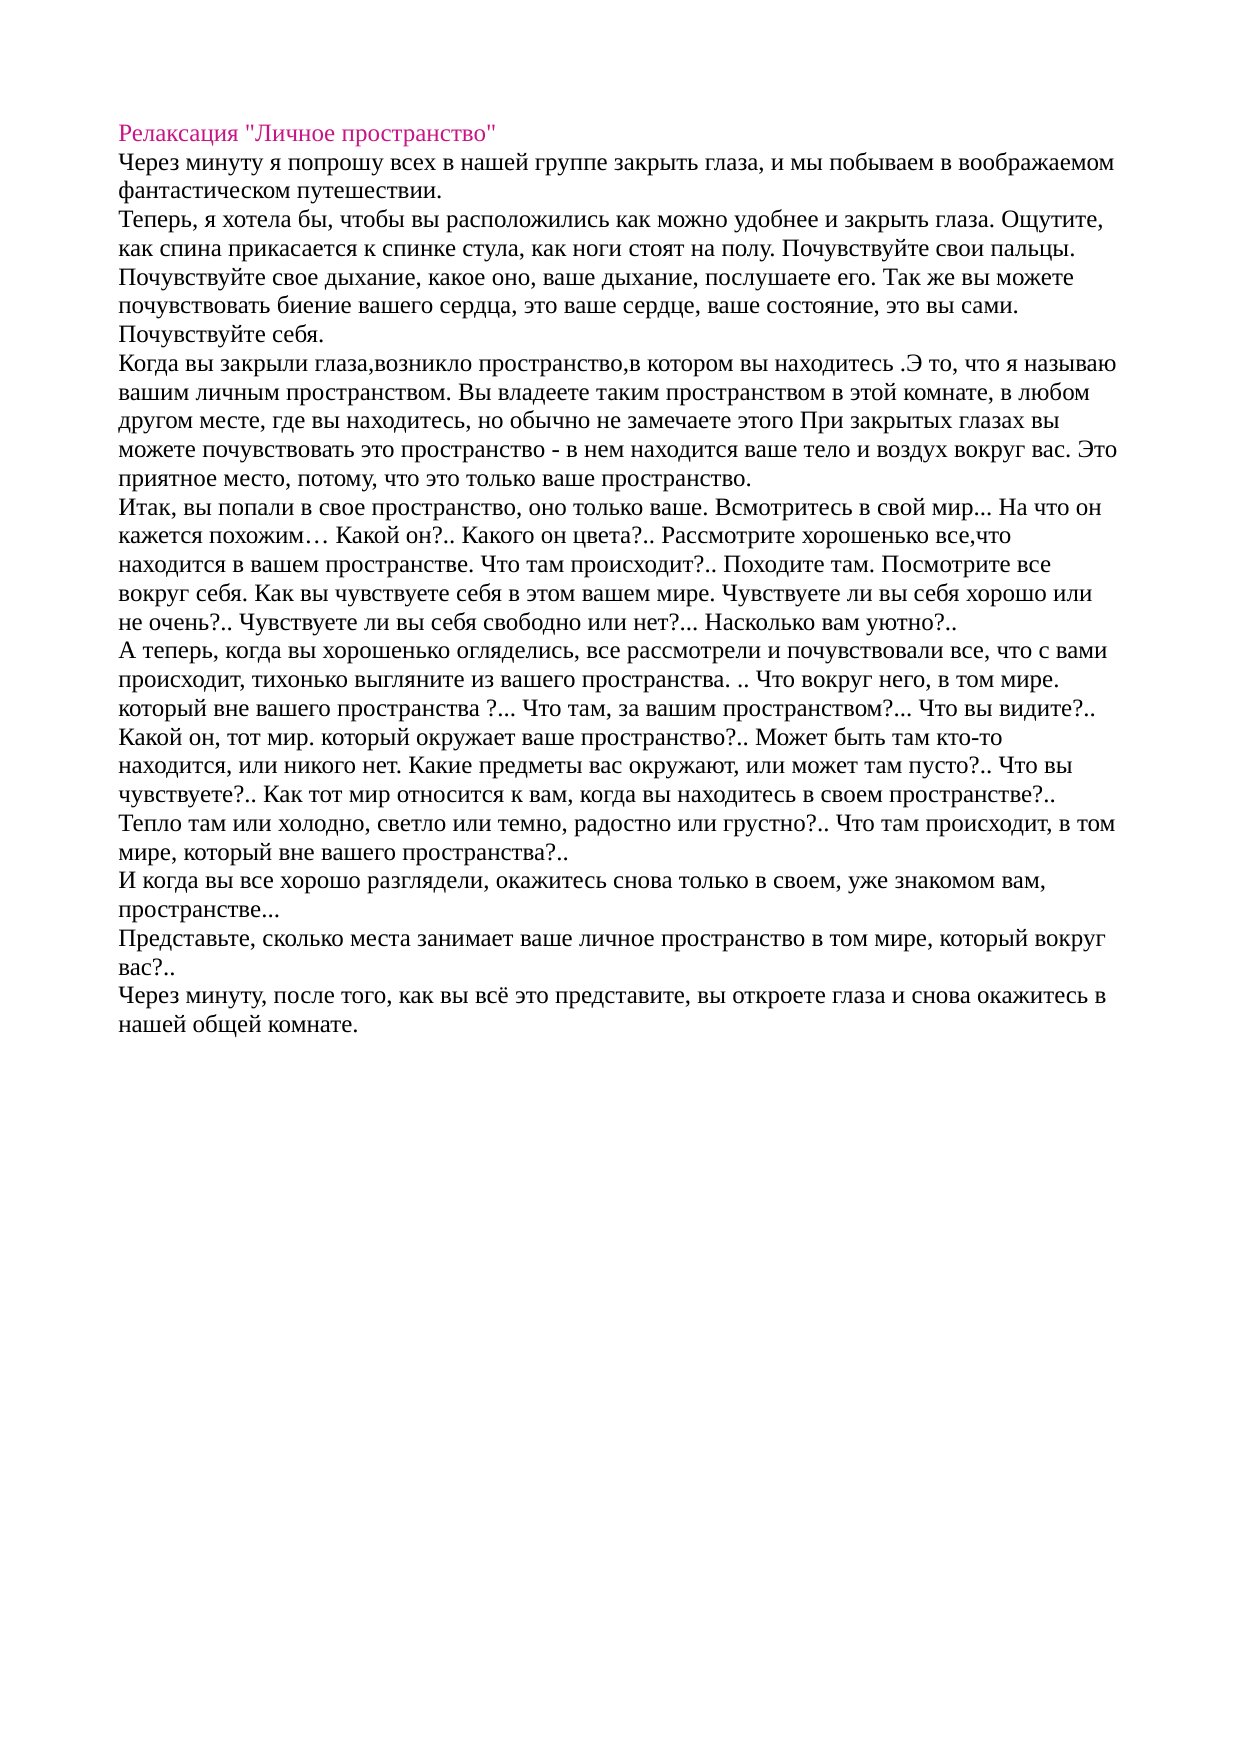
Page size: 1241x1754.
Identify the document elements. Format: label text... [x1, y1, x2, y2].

text Релаксация "Личное пространство" Через минуту я попрошу всех в нашей группе закрыть глаза, и мы побываем в воображаемом фантастическом путешествии. Теперь, я хотела бы, чтобы вы расположились как можно удобнее и закрыть глаза. Ощутите, как спина прикасается к спинке стула, как ноги стоят на полу. Почувствуйте свои пальцы. Почувствуйте свое дыхание, какое оно, ваше дыхание, послушаете его. Так же вы можете почувствовать биение вашего сердца, это ваше сердце, ваше состояние, это вы сами. Почувствуйте себя. Когда вы закрыли глаза,возникло пространство,в котором вы находитесь .Э то, что я называю вашим личным пространством. Вы владеете таким пространством в этой комнате, в любом другом месте, где вы находитесь, но обычно не замечаете этого При закрытых глазах вы можете почувствовать это пространство - в нем находится ваше тело и воздух вокруг вас. Это приятное место, потому, что это только ваше пространство. Итак, вы попали в свое пространство, оно только ваше. Всмотритесь в свой мир... На что он кажется похожим… Какой он?.. Какого он цвета?.. Рассмотрите хорошенько все,что находится в вашем пространстве. Что там происходит?.. Походите там. Посмотрите все вокруг себя. Как вы чувствуете себя в этом вашем мире. Чувствуете ли вы себя хорошо или не очень?.. Чувствуете ли вы себя свободно или нет?... Насколько вам уютно?.. А теперь, когда вы хорошенько огляделись, все рассмотрели и почувствовали все, что с вами происходит, тихонько выгляните из вашего пространства. .. Что вокруг него, в том мире. который вне вашего пространства ?... Что там, за вашим пространством?... Что вы видите?.. Какой он, тот мир. который окружает ваше пространство?.. Может быть там кто-то находится, или никого нет. Какие предметы вас окружают, или может там пусто?.. Что вы чувствуете?.. Как тот мир относится к вам, когда вы находитесь в своем пространстве?.. Тепло там или холодно, светло или темно, радостно или грустно?.. Что там происходит, в том мире, который вне вашего пространства?.. И когда вы все хорошо разглядели, окажитесь снова только в своем, уже знакомом вам, пространстве... Представьте, сколько места занимает ваше личное пространство в том мире, который вокруг вас?.. Через минуту, после того, как вы всё это представите, вы откроете глаза и снова окажитесь в нашей общей комнате. [118, 118, 1122, 1038]
